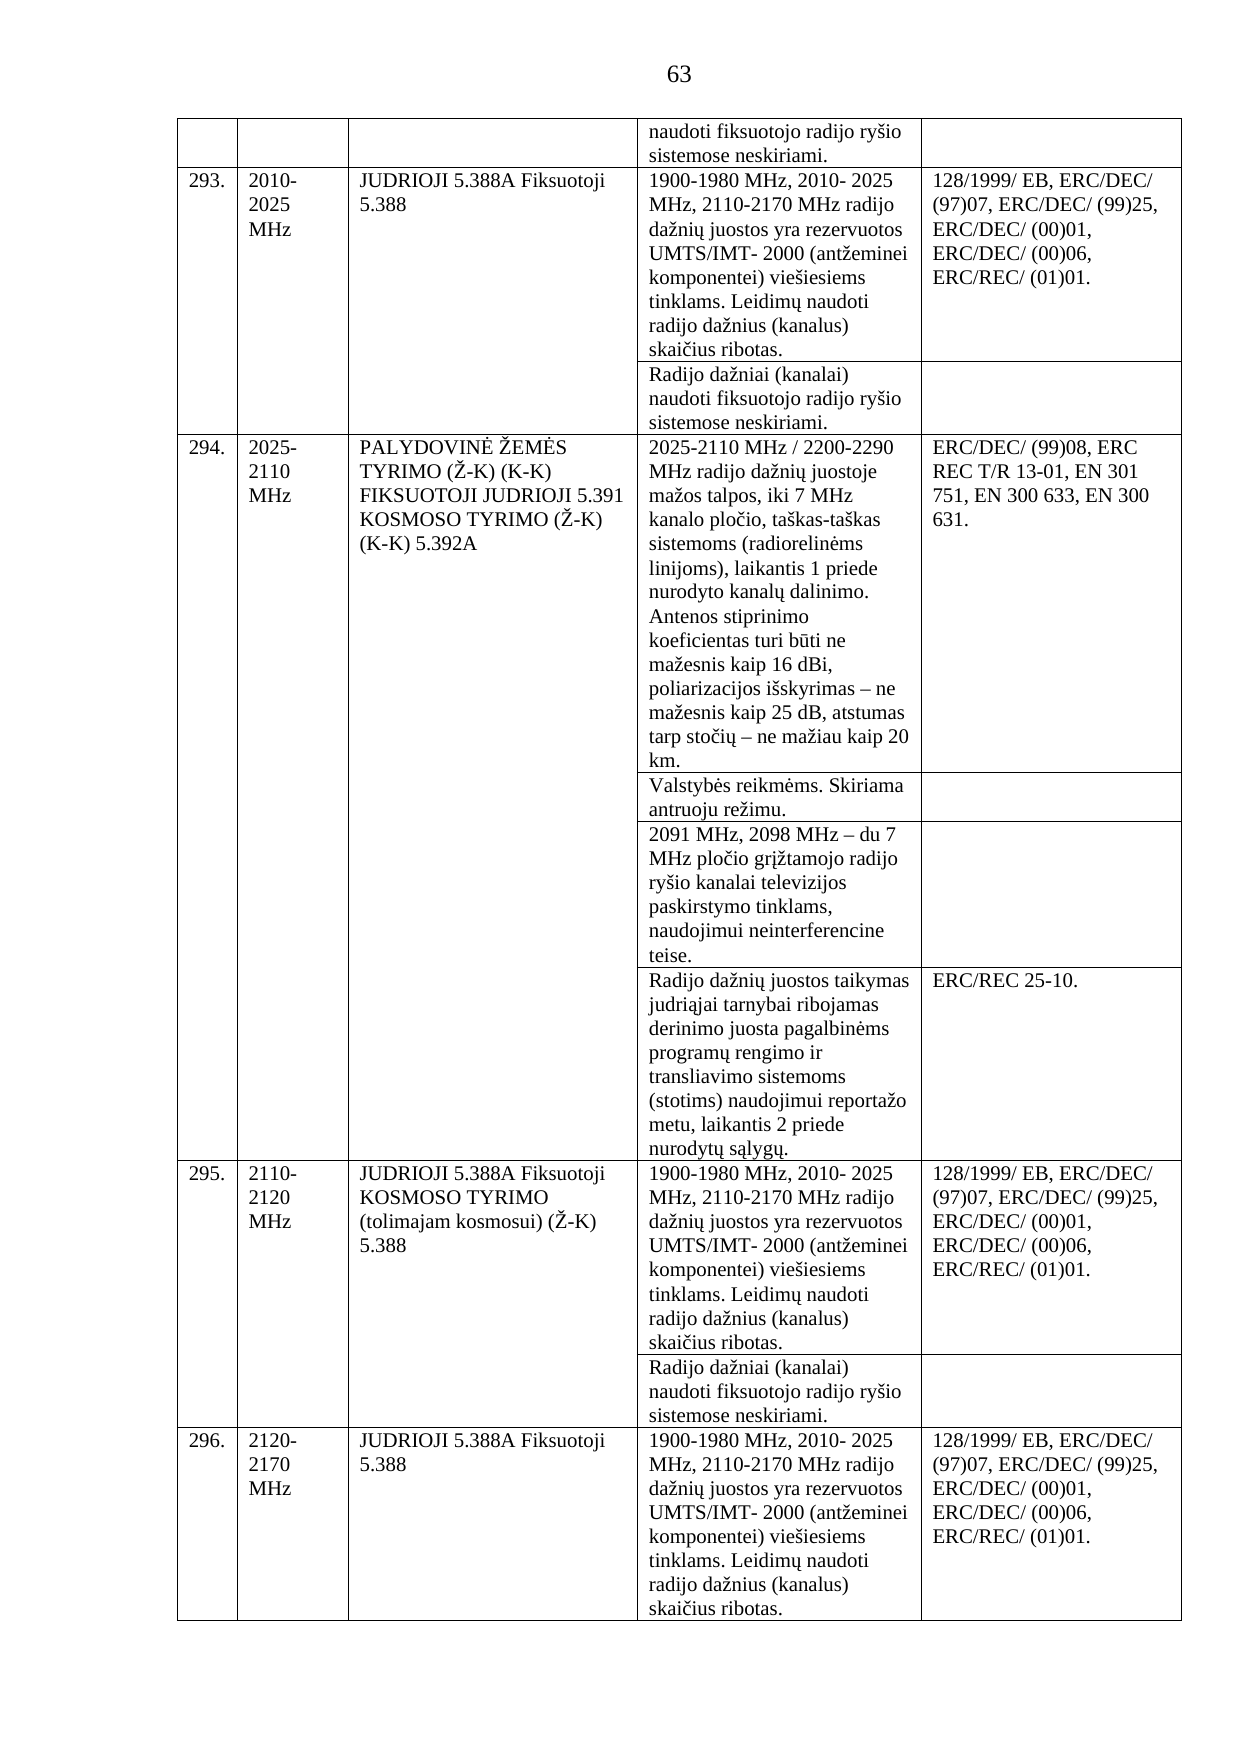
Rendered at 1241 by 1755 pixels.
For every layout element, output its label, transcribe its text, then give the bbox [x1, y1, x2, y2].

table_cell 2010-2025 MHz [238, 168, 348, 434]
table_cell Radijo dažnių juostos taikymas judriąjai tarnybai ribojamas derinimo juosta pagalbinėms programų rengimo ir transliavimo sistemoms (stotims) naudojimui reportažo metu, laikantis 2 priede nurodytų sąlygų. [638, 968, 921, 1160]
table_cell JUDRIOJI 5.388A Fiksuotoji 5.388 [349, 168, 637, 434]
table_cell 2025-2110 MHz / 2200-2290 MHz radijo dažnių juostoje mažos talpos, iki 7 MHz kanalo pločio, taškas-taškas sistemoms (radiorelinėms linijoms), laikantis 1 priede nurodyto kanalų dalinimo. Antenos stiprinimo koeficientas turi būti ne mažesnis kaip 16 dBi, poliarizacijos išskyrimas – ne mažesnis kaip 25 dB, atstumas tarp stočių – ne mažiau kaip 20 km. [638, 435, 921, 772]
table_cell [178, 119, 237, 167]
table_cell 128/1999/ EB, ERC/DEC/ (97)07, ERC/DEC/ (99)25, ERC/DEC/ (00)01, ERC/DEC/ (00)06, ERC/REC/ (01)01. [922, 1428, 1181, 1620]
table_cell [922, 362, 1181, 434]
table_cell naudoti fiksuotojo radijo ryšio sistemose neskiriami. [638, 119, 921, 167]
table_cell 294. [178, 435, 237, 1160]
table_cell ERC/DEC/ (99)08, ERC REC T/R 13-01, EN 301 751, EN 300 633, EN 300 631. [922, 435, 1181, 772]
table_cell 2120-2170 MHz [238, 1428, 348, 1620]
table_cell Radijo dažniai (kanalai) naudoti fiksuotojo radijo ryšio sistemose neskiriami. [638, 1355, 921, 1427]
table_cell [922, 1355, 1181, 1427]
table_cell ERC/REC 25-10. [922, 968, 1181, 1160]
table_cell 2025-2110 MHz [238, 435, 348, 1160]
table_cell 293. [178, 168, 237, 434]
table_cell [238, 119, 348, 167]
table_cell 128/1999/ EB, ERC/DEC/ (97)07, ERC/DEC/ (99)25, ERC/DEC/ (00)01, ERC/DEC/ (00)06, ERC/REC/ (01)01. [922, 168, 1181, 361]
table_cell 2091 MHz, 2098 MHz – du 7 MHz pločio grįžtamojo radijo ryšio kanalai televizijos paskirstymo tinklams, naudojimui neinterferencine teise. [638, 822, 921, 967]
table_cell 2110-2120 MHz [238, 1161, 348, 1427]
table_cell Radijo dažniai (kanalai) naudoti fiksuotojo radijo ryšio sistemose neskiriami. [638, 362, 921, 434]
table_cell 296. [178, 1428, 237, 1620]
table_cell [922, 773, 1181, 821]
table_cell PALYDOVINĖ ŽEMĖS TYRIMO (Ž-K) (K-K) FIKSUOTOJI JUDRIOJI 5.391 KOSMOSO TYRIMO (Ž-K) (K-K) 5.392A [349, 435, 637, 1160]
table_cell 1900-1980 MHz, 2010- 2025 MHz, 2110-2170 MHz radijo dažnių juostos yra rezervuotos UMTS/IMT- 2000 (antžeminei komponentei) viešiesiems tinklams. Leidimų naudoti radijo dažnius (kanalus) skaičius ribotas. [638, 1428, 921, 1620]
table_cell [922, 822, 1181, 967]
table_cell [922, 119, 1181, 167]
table_cell 1900-1980 MHz, 2010- 2025 MHz, 2110-2170 MHz radijo dažnių juostos yra rezervuotos UMTS/IMT- 2000 (antžeminei komponentei) viešiesiems tinklams. Leidimų naudoti radijo dažnius (kanalus) skaičius ribotas. [638, 168, 921, 361]
table_cell JUDRIOJI 5.388A Fiksuotoji KOSMOSO TYRIMO (tolimajam kosmosui) (Ž-K) 5.388 [349, 1161, 637, 1427]
table_cell 128/1999/ EB, ERC/DEC/ (97)07, ERC/DEC/ (99)25, ERC/DEC/ (00)01, ERC/DEC/ (00)06, ERC/REC/ (01)01. [922, 1161, 1181, 1354]
table_cell 295. [178, 1161, 237, 1427]
table_cell [349, 119, 637, 167]
table_cell 1900-1980 MHz, 2010- 2025 MHz, 2110-2170 MHz radijo dažnių juostos yra rezervuotos UMTS/IMT- 2000 (antžeminei komponentei) viešiesiems tinklams. Leidimų naudoti radijo dažnius (kanalus) skaičius ribotas. [638, 1161, 921, 1354]
table_cell Valstybės reikmėms. Skiriama antruoju režimu. [638, 773, 921, 821]
table_cell JUDRIOJI 5.388A Fiksuotoji 5.388 [349, 1428, 637, 1620]
